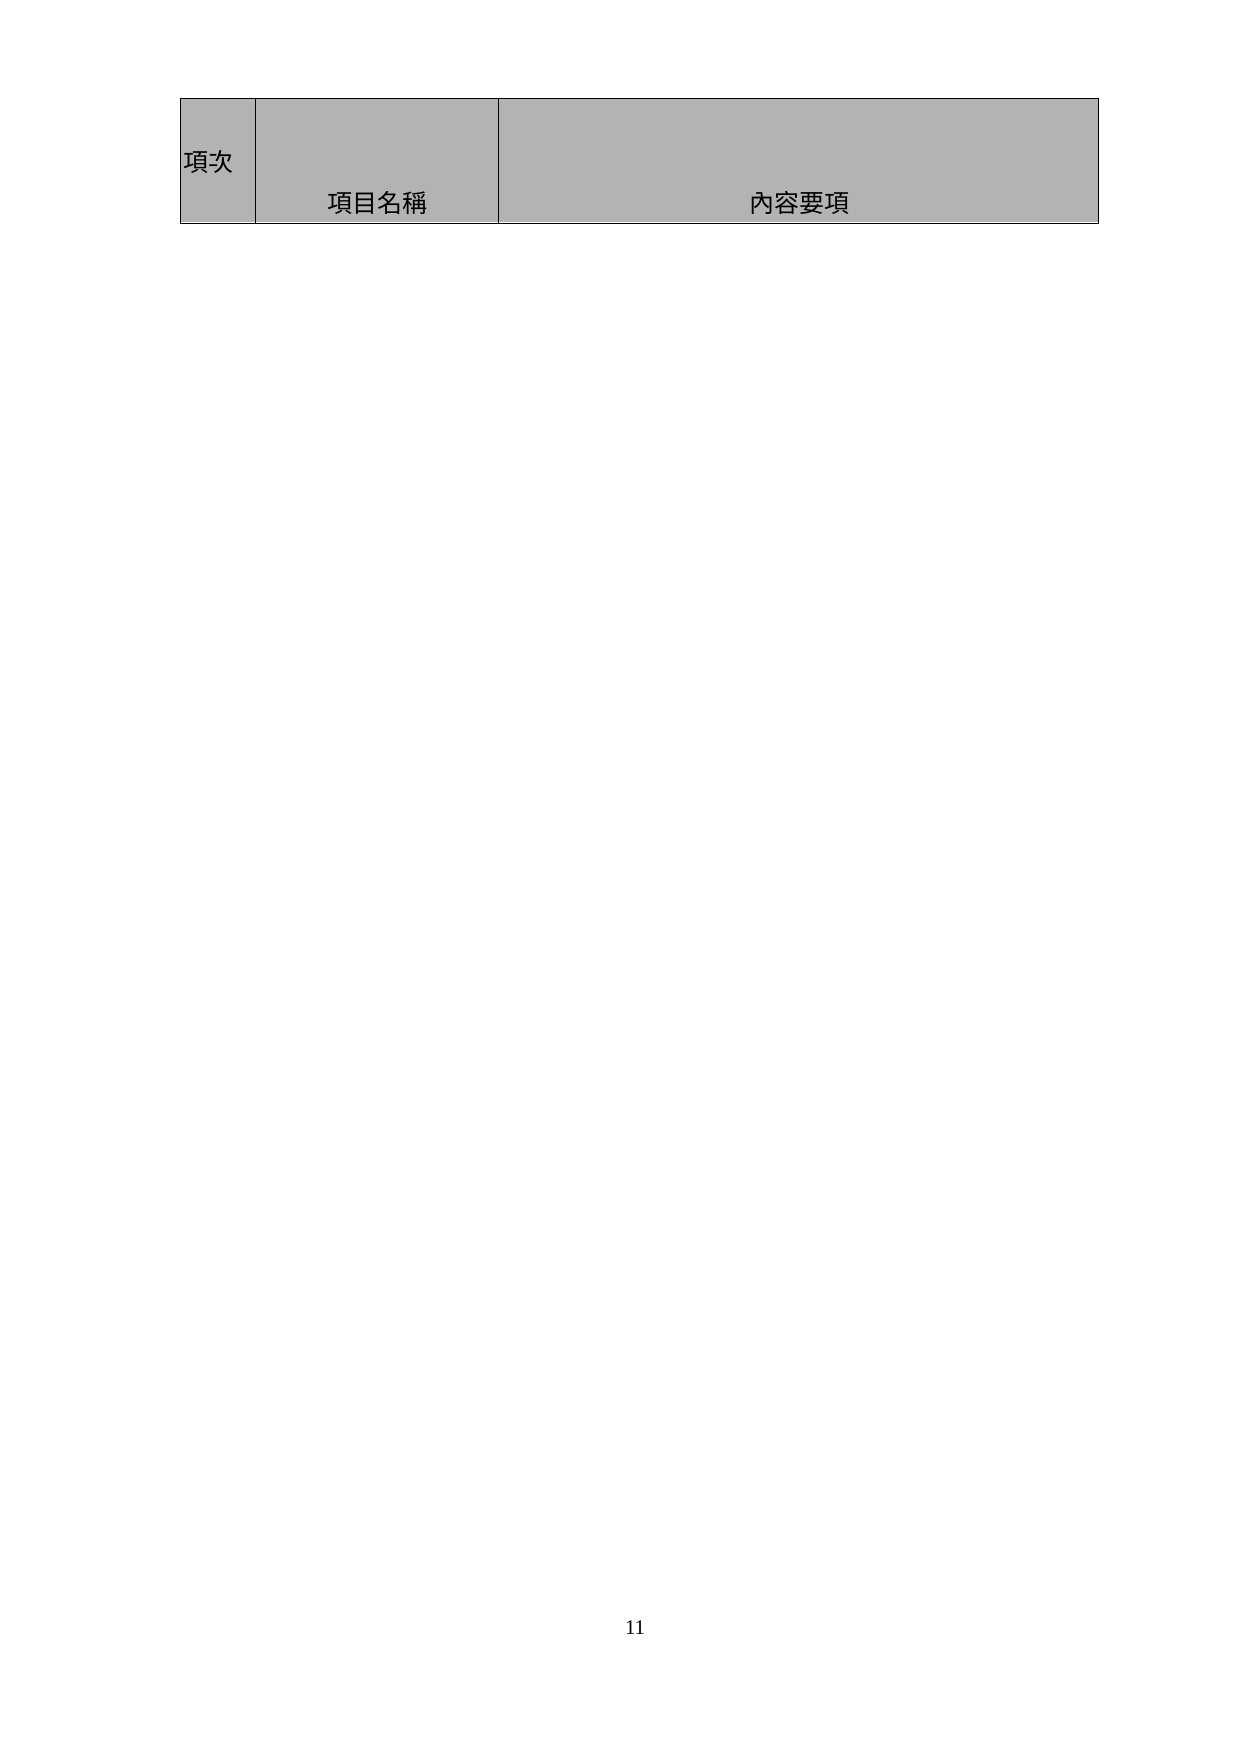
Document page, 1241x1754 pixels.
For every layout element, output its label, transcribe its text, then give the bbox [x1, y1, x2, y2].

table_header 項次 [181, 99, 255, 222]
table_header 內容要項 [499, 99, 1098, 222]
table_header 項目名稱 [256, 99, 498, 222]
